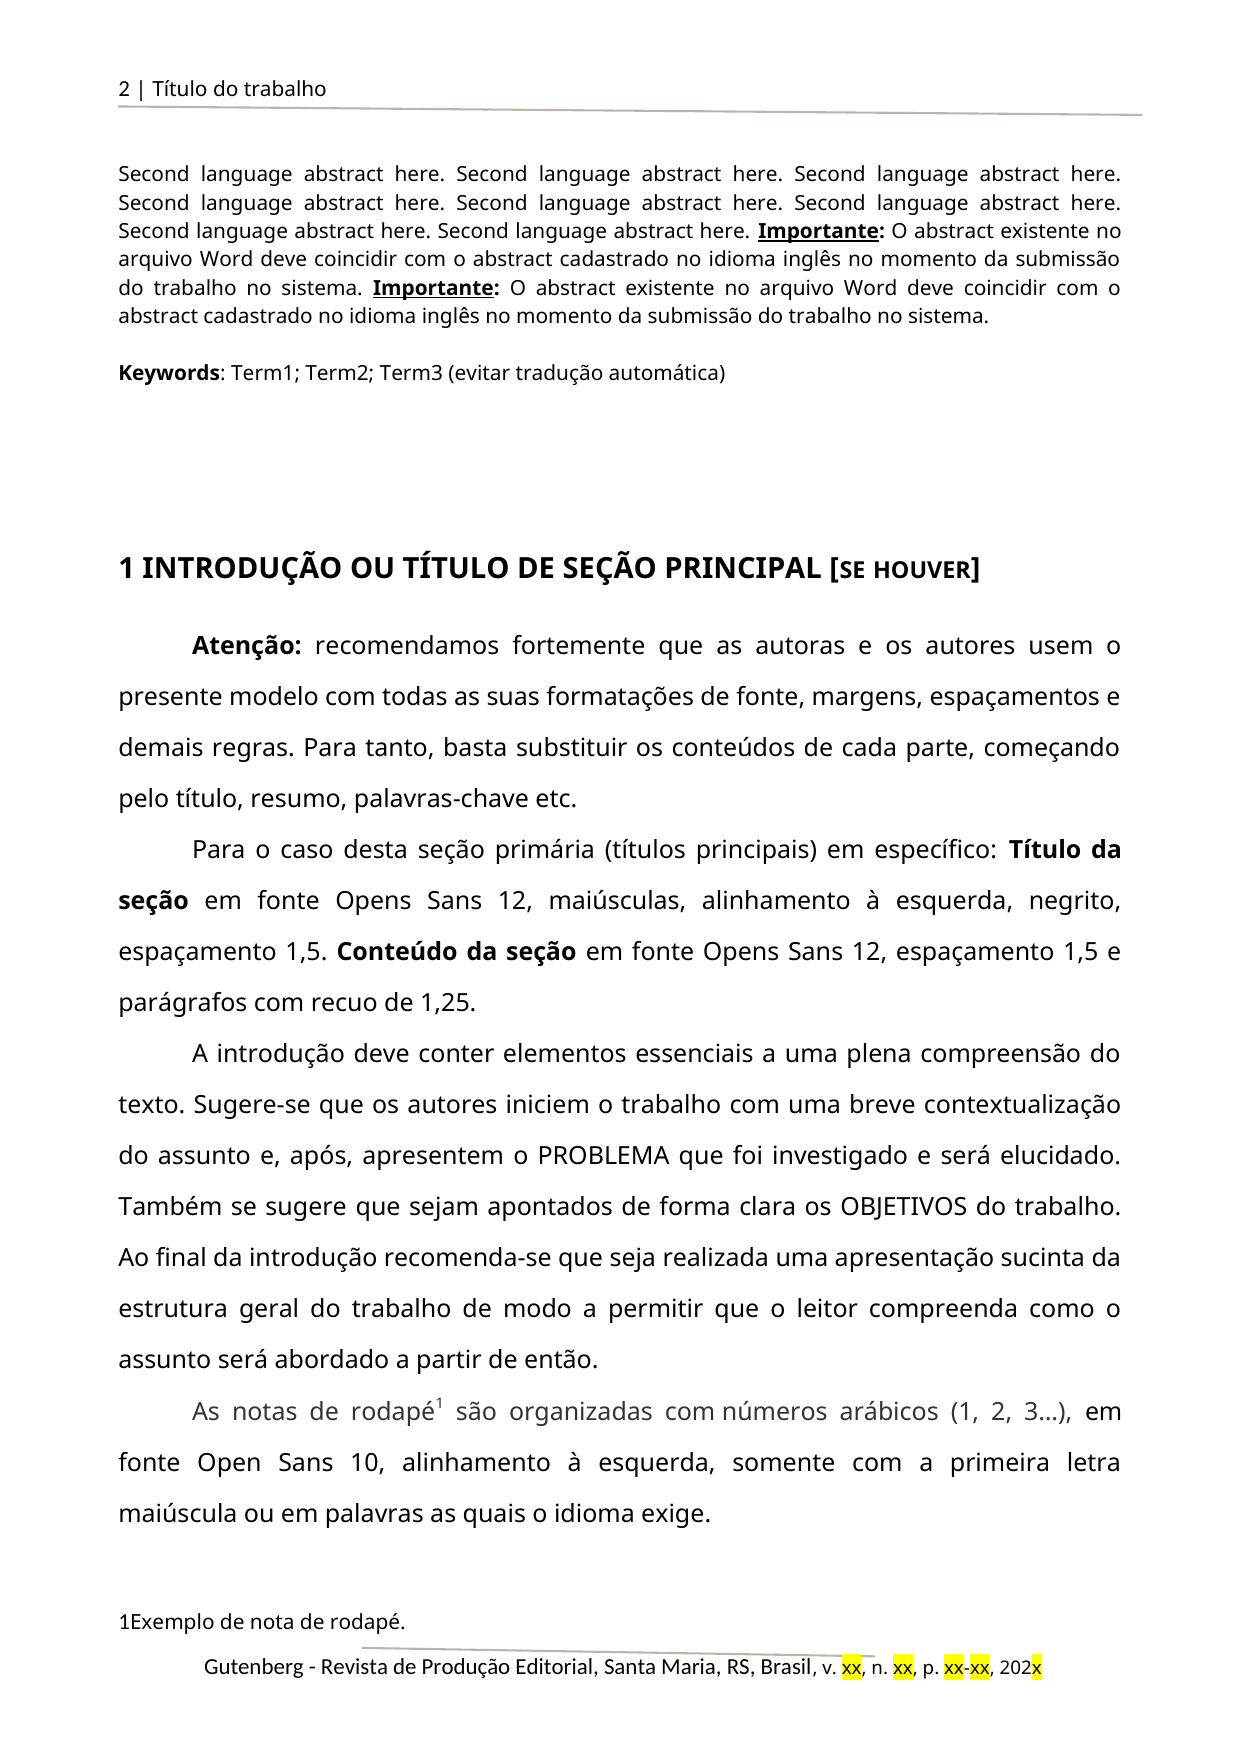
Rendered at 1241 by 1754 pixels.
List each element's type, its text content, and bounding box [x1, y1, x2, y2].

text A introdução deve conter elementos essenciais a uma plena compreensão do texto. Sugere-se que os autores iniciem o trabalho com uma breve contextualização do assunto e, após, apresentem o PROBLEMA que foi investigado e será elucidado. Também se sugere que sejam apontados de forma clara os OBJETIVOS do trabalho. Ao final da introdução recomenda-se que seja realizada uma apresentação sucinta da estrutura geral do trabalho de modo a permitir que o leitor compreenda como o assunto será abordado a partir de então. [118, 1036, 1122, 1376]
text 1 INTRODUÇÃO OU TÍTULO DE SEÇÃO PRINCIPAL [se houver] [118, 547, 1122, 587]
text Keywords: Term1; Term2; Term3 (evitar tradução automática) [118, 358, 1122, 387]
text Exemplo de nota de rodapé. [118, 1607, 1122, 1636]
text Para o caso desta seção primária (títulos principais) em específico: Título da seção em fonte Opens Sans 12, maiúsculas, alinhamento à esquerda, negrito, espaçamento 1,5. Conteúdo da seção em fonte Opens Sans 12, espaçamento 1,5 e parágrafos com recuo de 1,25. [118, 832, 1122, 1019]
text Second language abstract here. Second language abstract here. Second language abstract here. Second language abstract here. Second language abstract here. Second language abstract here. Second language abstract here. Second language abstract here. Importante: O abstract existente no arquivo Word deve coincidir com o abstract cadastrado no idioma inglês no momento da submissão do trabalho no sistema. Importante: O abstract existente no arquivo Word deve coincidir com o abstract cadastrado no idioma inglês no momento da submissão do trabalho no sistema. [118, 159, 1122, 330]
text Atenção: recomendamos fortemente que as autoras e os autores usem o presente modelo com todas as suas formatações de fonte, margens, espaçamentos e demais regras. Para tanto, basta substituir os conteúdos de cada parte, começando pelo título, resumo, palavras-chave etc. [118, 628, 1122, 815]
text As notas de rodapé são organizadas com números arábicos (1, 2, 3…), em fonte Open Sans 10, alinhamento à esquerda, somente com a primeira letra maiúscula ou em palavras as quais o idioma exige. [118, 1393, 1122, 1529]
